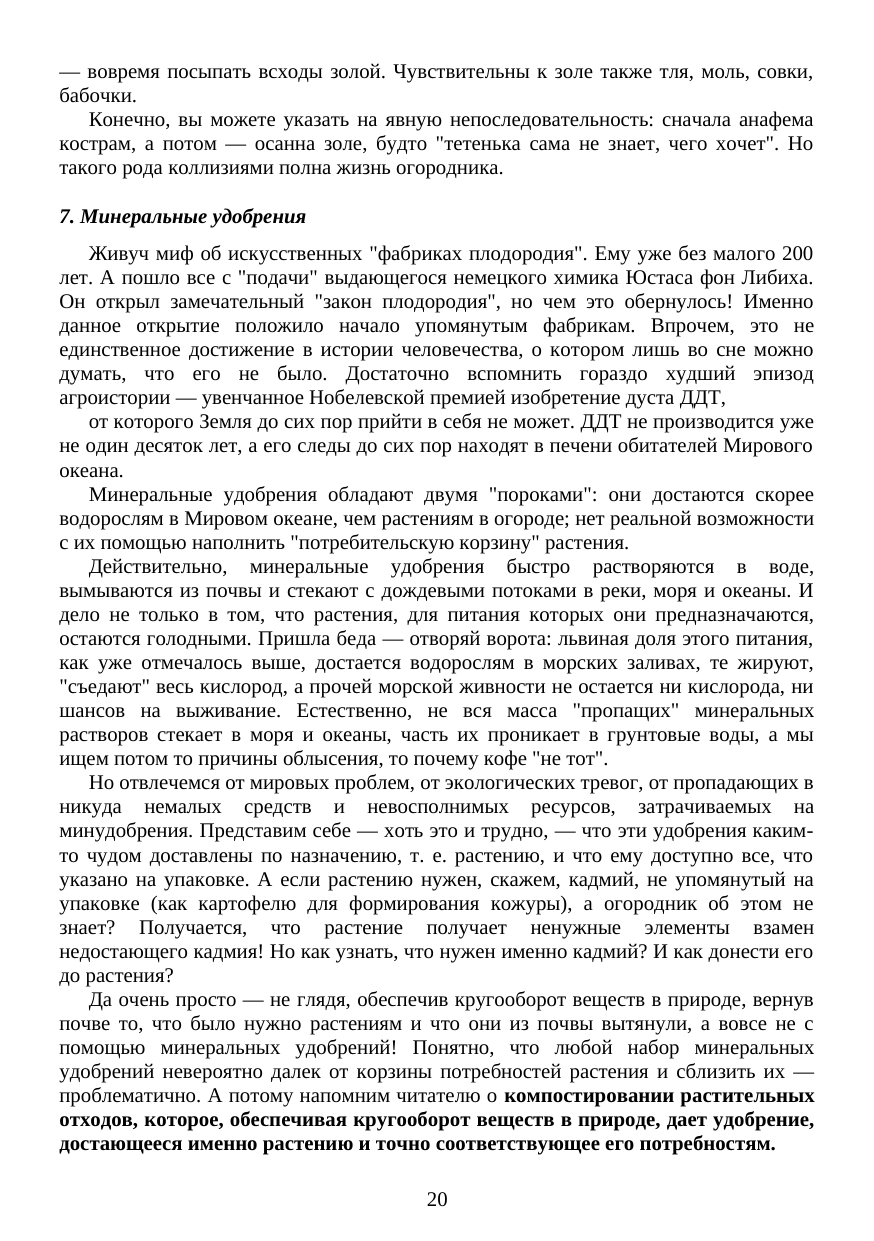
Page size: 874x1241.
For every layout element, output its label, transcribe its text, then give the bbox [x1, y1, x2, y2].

subtitle 7. Минеральные удобрения [59, 204, 815, 228]
text Да очень просто ― не глядя, обеспечив кругооборот веществ в природе, вернув почве то, что было нужно растениям и что они из почвы вытянули, а вовсе не с помощью минеральных удобрений! Понятно, что любой набор минеральных удобрений невероятно далек от корзины потребностей растения и сблизить их ― проблематично. А потому напомним читателю о компостировании растительных отходов, которое, обеспечивая кругооборот веществ в природе, дает удобрение, достающееся именно растению и точно соответствующее его потребностям. [59, 987, 815, 1155]
text ― вовремя посыпать всходы золой. Чувствительны к золе также тля, моль, совки, бабочки. [59, 59, 815, 107]
text Живуч миф об искусственных "фабриках плодородия". Ему уже без малого 200 лет. А пошло все с "подачи" выдающегося немецкого химика Юстаса фон Либиха. Он открыл замечательный "закон плодородия", но чем это обернулось! Именно данное открытие положило начало упомянутым фабрикам. Впрочем, это не единственное достижение в истории человечества, о котором лишь во сне можно думать, что его не было. Достаточно вспомнить гораздо худший эпизод агроистории ― увенчанное Нобелевской премией изобретение дуста ДДТ, [59, 241, 815, 409]
text Конечно, вы можете указать на явную непоследовательность: сначала анафема кострам, а потом ― осанна золе, будто "тетенька сама не знает, чего хочет". Но такого рода коллизиями полна жизнь огородника. [59, 107, 815, 179]
text Но отвлечемся от мировых проблем, от экологических тревог, от пропадающих в никуда немалых средств и невосполнимых ресурсов, затрачиваемых на минудобрения. Представим себе ― хоть это и трудно, ― что эти удобрения каким-то чудом доставлены по назначению, т. е. растению, и что ему доступно все, что указано на упаковке. А если растению нужен, скажем, кадмий, не упомянутый на упаковке (как картофелю для формирования кожуры), а огородник об этом не знает? Получается, что растение получает ненужные элементы взамен недостающего кадмия! Но как узнать, что нужен именно кадмий? И как донести его до растения? [59, 770, 815, 987]
text от которого Земля до сих пор прийти в себя не может. ДДТ не производится уже не один десяток лет, а его следы до сих пор находят в печени обитателей Мирового океана. [59, 409, 815, 482]
text Минеральные удобрения обладают двумя "пороками": они достаются скорее водорослям в Мировом океане, чем растениям в огороде; нет реальной возможности с их помощью наполнить "потребительскую корзину" растения. [59, 482, 815, 554]
text Действительно, минеральные удобрения быстро растворяются в воде, вымываются из почвы и стекают с дождевыми потоками в реки, моря и океаны. И дело не только в том, что растения, для питания которых они предназначаются, остаются голодными. Пришла беда ― отворяй ворота: львиная доля этого питания, как уже отмечалось выше, достается водорослям в морских заливах, те жируют, "съедают" весь кислород, а прочей морской живности не остается ни кислорода, ни шансов на выживание. Естественно, не вся масса "пропащих" минеральных растворов стекает в моря и океаны, часть их проникает в грунтовые воды, а мы ищем потом то причины облысения, то почему кофе "не тот". [59, 554, 815, 770]
